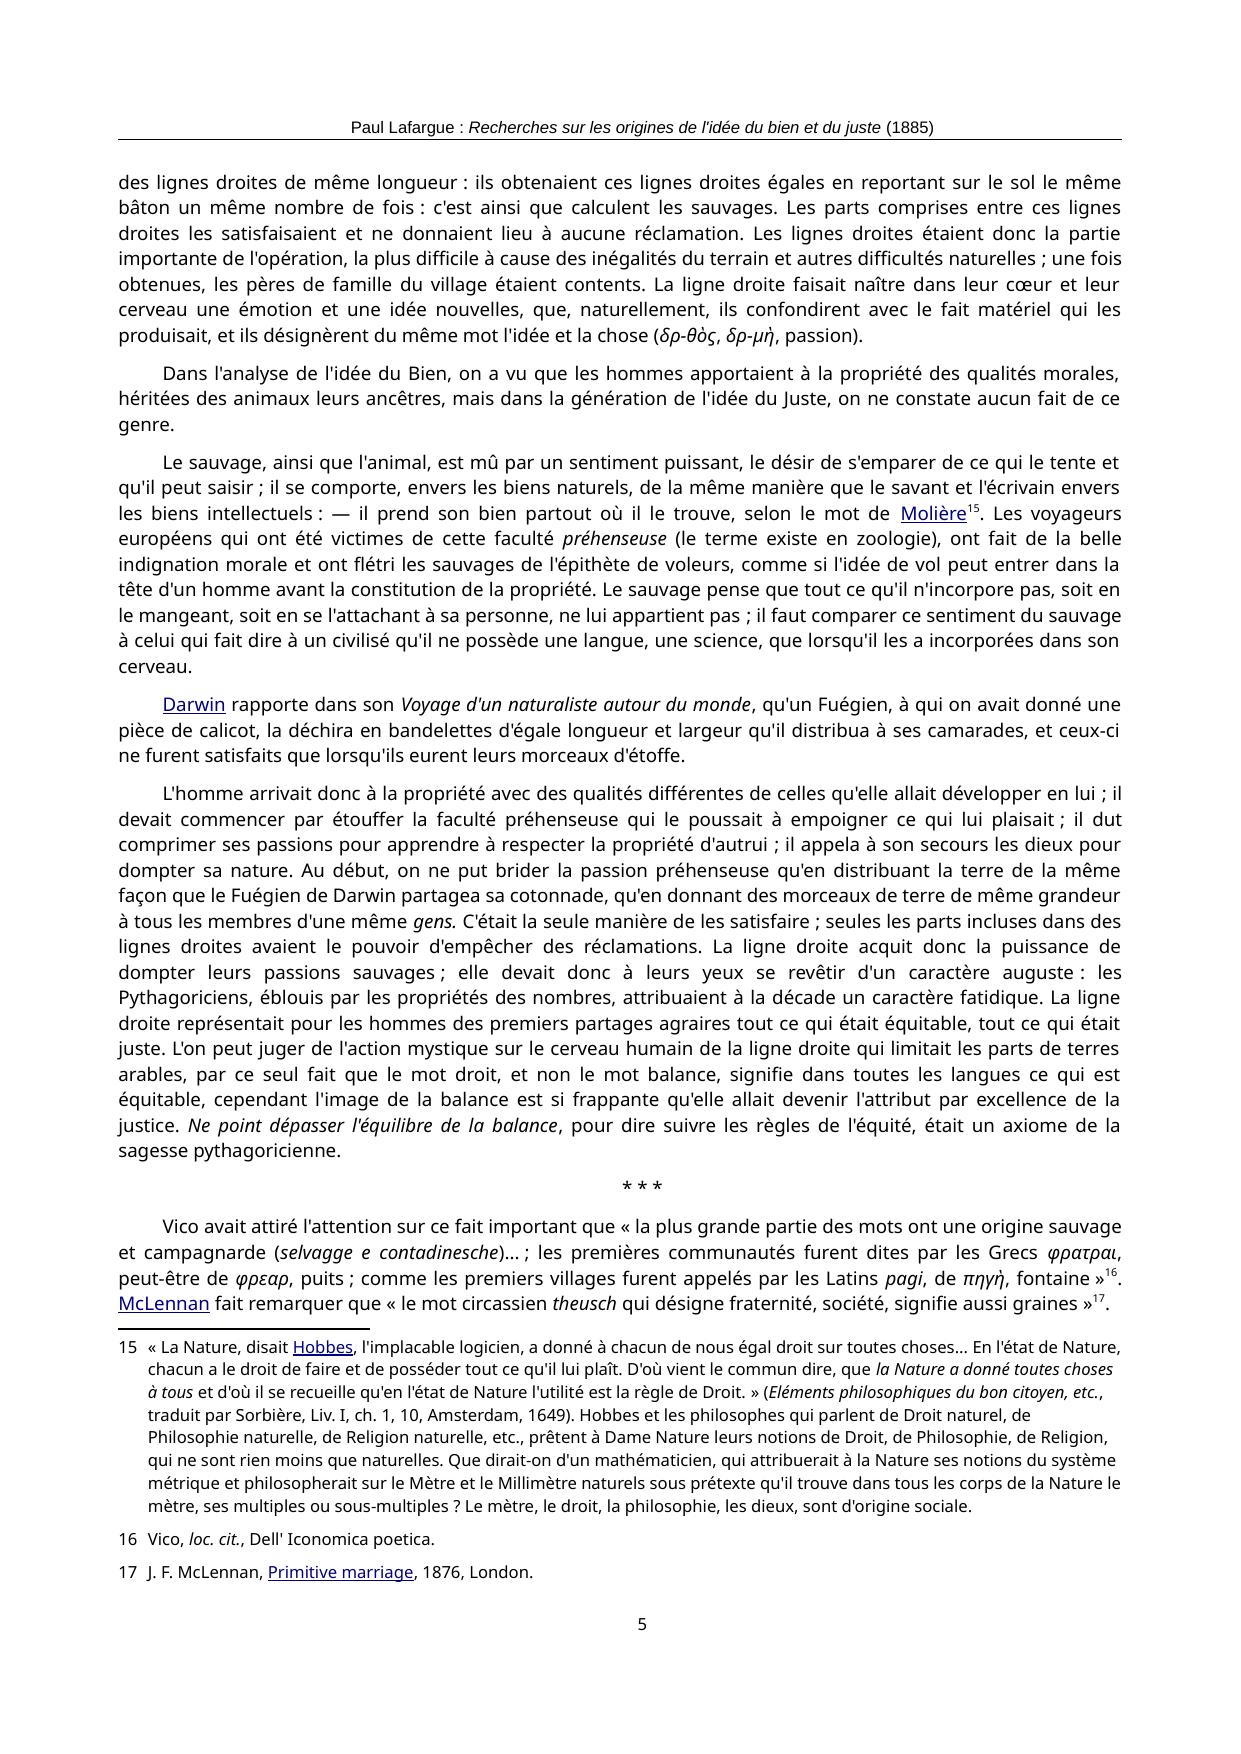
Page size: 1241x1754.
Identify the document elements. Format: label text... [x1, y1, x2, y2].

text Vico, loc. cit., Dell' Iconomica poetica. [118, 1527, 1122, 1550]
text L'homme arrivait donc à la propriété avec des qualités différentes de celles qu'elle allait développer en lui ; il devait commencer par étouffer la faculté préhenseuse qui le poussait à empoigner ce qui lui plaisait ; il dut comprimer ses passions pour apprendre à respecter la propriété d'autrui ; il appela à son secours les dieux pour dompter sa nature. Au début, on ne put brider la passion préhenseuse qu'en distribuant la terre de la même façon que le Fuégien de Darwin partagea sa cotonnade, qu'en donnant des morceaux de terre de même grandeur à tous les membres d'une même gens. C'était la seule manière de les satisfaire ; seules les parts incluses dans des lignes droites avaient le pouvoir d'empêcher des réclamations. La ligne droite acquit donc la puissance de dompter leurs passions sauvages ; elle devait donc à leurs yeux se revêtir d'un caractère auguste : les Pythagoriciens, éblouis par les propriétés des nombres, attribuaient à la décade un caractère fatidique. La ligne droite représentait pour les hommes des premiers partages agraires tout ce qui était équitable, tout ce qui était juste. L'on peut juger de l'action mystique sur le cerveau humain de la ligne droite qui limitait les parts de terres arables, par ce seul fait que le mot droit, et non le mot balance, signifie dans toutes les langues ce qui est équitable, cependant l'image de la balance est si frappante qu'elle allait devenir l'attribut par excellence de la justice. Ne point dépasser l'équilibre de la balance, pour dire suivre les règles de l'équité, était un axiome de la sagesse pythagoricienne. [118, 780, 1122, 1163]
text Vico avait attiré l'attention sur ce fait important que « la plus grande partie des mots ont une origine sauvage et campagnarde (selvagge e contadinesche)... ; les premières communautés furent dites par les Grecs φρατραι, peut-être de φρεαρ, puits ; comme les premiers villages furent appelés par les Latins pagi, de πηγὴ, fontaine ». McLennan fait remarquer que « le mot circassien theusch qui désigne fraternité, société, signifie aussi graines ». [118, 1214, 1122, 1316]
text « La Nature, disait Hobbes, l'implacable logicien, a donné à chacun de nous égal droit sur toutes choses... En l'état de Nature, chacun a le droit de faire et de posséder tout ce qu'il lui plaît. D'où vient le commun dire, que la Nature a donné toutes choses à tous et d'où il se recueille qu'en l'état de Nature l'utilité est la règle de Droit. » (Eléments philosophiques du bon citoyen, etc., traduit par Sorbière, Liv. I, ch. 1, 10, Amsterdam, 1649). Hobbes et les philosophes qui parlent de Droit naturel, de Philosophie naturelle, de Religion naturelle, etc., prêtent à Dame Nature leurs notions de Droit, de Philosophie, de Religion, qui ne sont rien moins que naturelles. Que dirait-on d'un mathématicien, qui attribuerait à la Nature ses notions du système métrique et philosopherait sur le Mètre et le Millimètre naturels sous prétexte qu'il trouve dans tous les corps de la Nature le mètre, ses multiples ou sous-multiples ? Le mètre, le droit, la philosophie, les dieux, sont d'origine sociale. [118, 1335, 1122, 1517]
text Darwin rapporte dans son Voyage d'un naturaliste autour du monde, qu'un Fuégien, à qui on avait donné une pièce de calicot, la déchira en bandelettes d'égale longueur et largeur qu'il distribua à ses camarades, et ceux-ci ne furent satisfaits que lorsqu'ils eurent leurs morceaux d'étoffe. [118, 691, 1122, 768]
text Le sauvage, ainsi que l'animal, est mû par un sentiment puissant, le désir de s'emparer de ce qui le tente et qu'il peut saisir ; il se comporte, envers les biens naturels, de la même manière que le savant et l'écrivain envers les biens intellectuels : — il prend son bien partout où il le trouve, selon le mot de Molière. Les voyageurs européens qui ont été victimes de cette faculté préhenseuse (le terme existe en zoologie), ont fait de la belle indignation morale et ont flétri les sauvages de l'épithète de voleurs, comme si l'idée de vol peut entrer dans la tête d'un homme avant la constitution de la propriété. Le sauvage pense que tout ce qu'il n'incorpore pas, soit en le mangeant, soit en se l'attachant à sa personne, ne lui appartient pas ; il faut comparer ce sentiment du sauvage à celui qui fait dire à un civilisé qu'il ne possède une langue, une science, que lorsqu'il les a incorporées dans son cerveau. [118, 449, 1122, 679]
text Dans l'analyse de l'idée du Bien, on a vu que les hommes apportaient à la propriété des qualités morales, héritées des animaux leurs ancêtres, mais dans la génération de l'idée du Juste, on ne constate aucun fait de ce genre. [118, 360, 1122, 437]
text J. F. McLennan, Primitive marriage, 1876, London. [118, 1561, 1122, 1583]
text des lignes droites de même longueur : ils obtenaient ces lignes droites égales en reportant sur le sol le même bâton un même nombre de fois : c'est ainsi que calculent les sauvages. Les parts comprises entre ces lignes droites les satisfaisaient et ne donnaient lieu à aucune réclamation. Les lignes droites étaient donc la partie importante de l'opération, la plus difficile à cause des inégalités du terrain et autres difficultés naturelles ; une fois obtenues, les pères de famille du village étaient contents. La ligne droite faisait naître dans leur cœur et leur cerveau une émotion et une idée nouvelles, que, naturellement, ils confondirent avec le fait matériel qui les produisait, et ils désignèrent du même mot l'idée et la chose (δρ-θὸϛ, δρ-μὴ, passion). [118, 169, 1122, 348]
text * * * [118, 1176, 1122, 1201]
